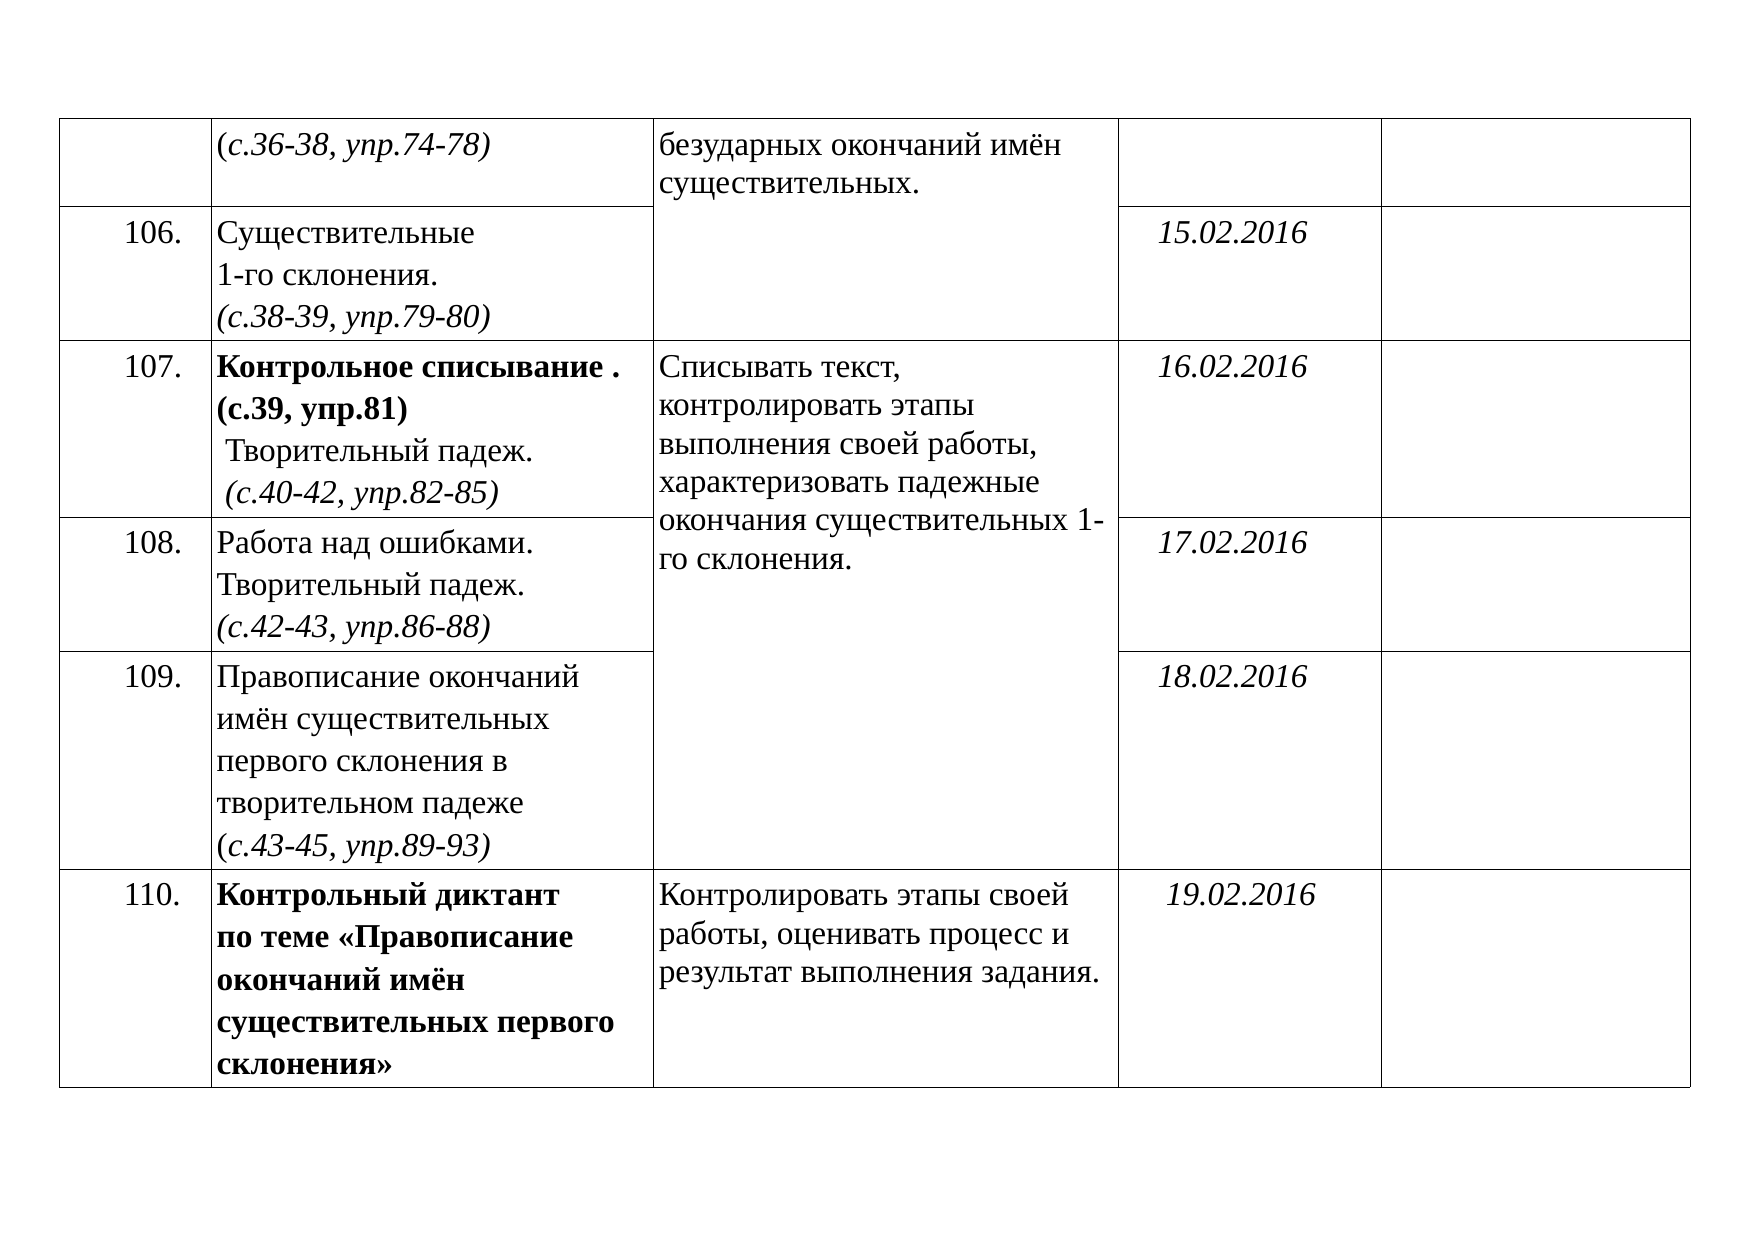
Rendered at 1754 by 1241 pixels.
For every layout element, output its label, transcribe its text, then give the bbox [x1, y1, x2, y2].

table_cell [1382, 652, 1690, 869]
table_cell 106. [60, 207, 211, 340]
table_cell 109. [60, 652, 211, 869]
table_cell безударных окончаний имён существительных. [654, 119, 1118, 340]
table_cell [1382, 341, 1690, 517]
table_cell Правописание окончаний имён существительных первого склонения в творительном падеже (с.43-45, упр.89-93) [212, 652, 653, 869]
table_cell [1382, 119, 1690, 206]
table_cell 18.02.2016 [1119, 652, 1381, 869]
table_cell 19.02.2016 [1119, 870, 1381, 1087]
table_cell 110. [60, 870, 211, 1087]
table_cell Работа над ошибками. Творительный падеж. (с.42-43, упр.86-88) [212, 518, 653, 651]
table_cell 15.02.2016 [1119, 207, 1381, 340]
table_cell (с.36-38, упр.74-78) [212, 119, 653, 206]
table_cell Списывать текст, контролировать этапы выполнения своей работы, характеризовать падежные окончания существительных 1-го склонения. [654, 341, 1118, 869]
table_cell [1382, 518, 1690, 651]
table_cell 17.02.2016 [1119, 518, 1381, 651]
table_cell 16.02.2016 [1119, 341, 1381, 517]
table_cell [1382, 870, 1690, 1087]
table_cell 107. [60, 341, 211, 517]
table_cell [1382, 207, 1690, 340]
table_cell Контрольный диктант по теме «Правописание окончаний имён существительных первого склонения» [212, 870, 653, 1087]
table_cell Контрольное списывание . (с.39, упр.81) Творительный падеж. (с.40-42, упр.82-85) [212, 341, 653, 517]
table_cell Контролировать этапы своей работы, оценивать процесс и результат выполнения задания. [654, 870, 1118, 1087]
table_cell Существительные 1-го склонения. (с.38-39, упр.79-80) [212, 207, 653, 340]
table_cell [60, 119, 211, 206]
table_cell [1119, 119, 1381, 206]
table_cell 108. [60, 518, 211, 651]
